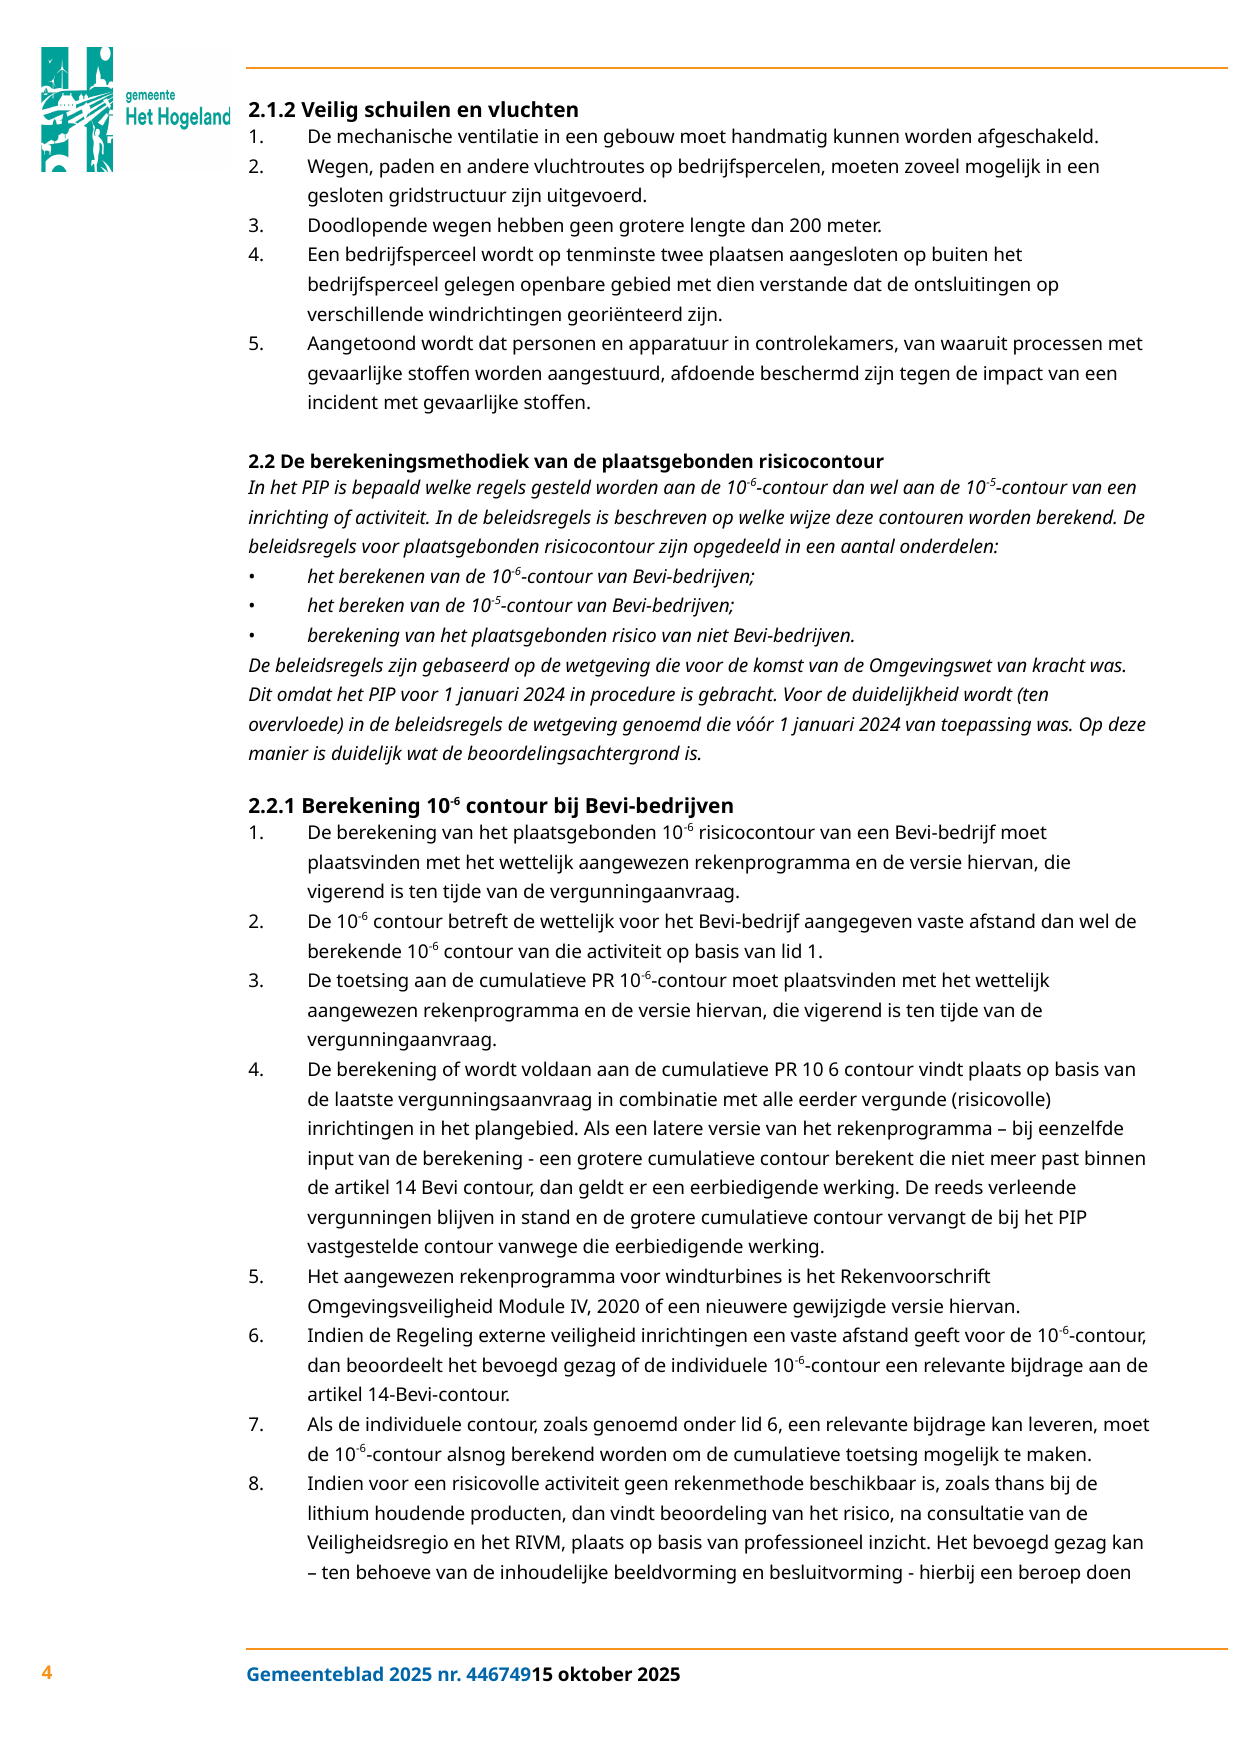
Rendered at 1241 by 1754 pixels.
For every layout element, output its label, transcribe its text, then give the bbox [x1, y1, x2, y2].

text In het PIP is bepaald welke regels gesteld worden aan de 10-6-contour dan wel aan de 10-5-contour van een inrichting of activiteit. In de beleidsregels is beschreven op welke wijze deze contouren worden berekend. De beleidsregels voor plaatsgebonden risicocontour zijn opgedeeld in een aantal onderdelen: [248, 474, 1152, 559]
list Het aangewezen rekenprogramma voor windturbines is het Rekenvoorschrift Omgevingsveiligheid Module IV, 2020 of een nieuwere gewijzigde versie hiervan. [248, 1263, 1152, 1318]
list het bereken van de 10-5-contour van Bevi-bedrijven; [248, 593, 1152, 618]
list Als de individuele contour, zoals genoemd onder lid 6, een relevante bijdrage kan leveren, moet de 10-6-contour alsnog berekend worden om de cumulatieve toetsing mogelijk te maken. [248, 1411, 1152, 1466]
list Een bedrijfsperceel wordt op tenminste twee plaatsen aangesloten op buiten het bedrijfsperceel gelegen openbare gebied met dien verstande dat de ontsluitingen op verschillende windrichtingen georiënteerd zijn. [248, 242, 1152, 326]
list Indien de Regeling externe veiligheid inrichtingen een vaste afstand geeft voor de 10-6-contour, dan beoordeelt het bevoegd gezag of de individuele 10-6-contour een relevante bijdrage aan de artikel 14-Bevi-contour. [248, 1322, 1152, 1407]
list De toetsing aan de cumulatieve PR 10-6-contour moet plaatsvinden met het wettelijk aangewezen rekenprogramma en de versie hiervan, die vigerend is ten tijde van de vergunningaanvraag. [248, 967, 1152, 1052]
text 2.2 De berekeningsmethodiek van de plaatsgebonden risicocontour [248, 449, 1152, 474]
list De berekening van het plaatsgebonden 10-6 risicocontour van een Bevi-bedrijf moet plaatsvinden met het wettelijk aangewezen rekenprogramma en de versie hiervan, die vigerend is ten tijde van de vergunningaanvraag. [248, 819, 1152, 904]
picture [41, 47, 231, 172]
list De 10-6 contour betreft de wettelijk voor het Bevi-bedrijf aangegeven vaste afstand dan wel de berekende 10-6 contour van die activiteit op basis van lid 1. [248, 908, 1152, 963]
list Doodlopende wegen hebben geen grotere lengte dan 200 meter. [248, 212, 1152, 238]
text 2.2.1 Berekening 10-6 contour bij Bevi-bedrijven [248, 791, 1152, 819]
list Indien voor een risicovolle activiteit geen rekenmethode beschikbaar is, zoals thans bij de lithium houdende producten, dan vindt beoordeling van het risico, na consultatie van de Veiligheidsregio en het RIVM, plaats op basis van professioneel inzicht. Het bevoegd gezag kan – ten behoeve van de inhoudelijke beeldvorming en besluitvorming - hierbij een beroep doen [248, 1470, 1152, 1585]
text De beleidsregels zijn gebaseerd op de wetgeving die voor de komst van de Omgevingswet van kracht was. Dit omdat het PIP voor 1 januari 2024 in procedure is gebracht. Voor de duidelijkheid wordt (ten overvloede) in de beleidsregels de wetgeving genoemd die vóór 1 januari 2024 van toepassing was. Op deze manier is duidelijk wat de beoordelingsachtergrond is. [248, 652, 1152, 766]
list Wegen, paden en andere vluchtroutes op bedrijfspercelen, moeten zoveel mogelijk in een gesloten gridstructuur zijn uitgevoerd. [248, 153, 1152, 208]
list Aangetoond wordt dat personen en apparatuur in controlekamers, van waaruit processen met gevaarlijke stoffen worden aangestuurd, afdoende beschermd zijn tegen de impact van een incident met gevaarlijke stoffen. [248, 330, 1152, 415]
list De berekening of wordt voldaan aan de cumulatieve PR 10 6 contour vindt plaats op basis van de laatste vergunningsaanvraag in combinatie met alle eerder vergunde (risicovolle) inrichtingen in het plangebied. Als een latere versie van het rekenprogramma – bij eenzelfde input van de berekening - een grotere cumulatieve contour berekent die niet meer past binnen de artikel 14 Bevi contour, dan geldt er een eerbiedigende werking. De reeds verleende vergunningen blijven in stand en de grotere cumulatieve contour vervangt de bij het PIP vastgestelde contour vanwege die eerbiedigende werking. [248, 1056, 1152, 1259]
list berekening van het plaatsgebonden risico van niet Bevi-bedrijven. [248, 622, 1152, 648]
list het berekenen van de 10-6-contour van Bevi-bedrijven; [248, 563, 1152, 589]
text 2.1.2 Veilig schuilen en vluchten [248, 95, 1152, 123]
list De mechanische ventilatie in een gebouw moet handmatig kunnen worden afgeschakeld. [248, 123, 1152, 149]
